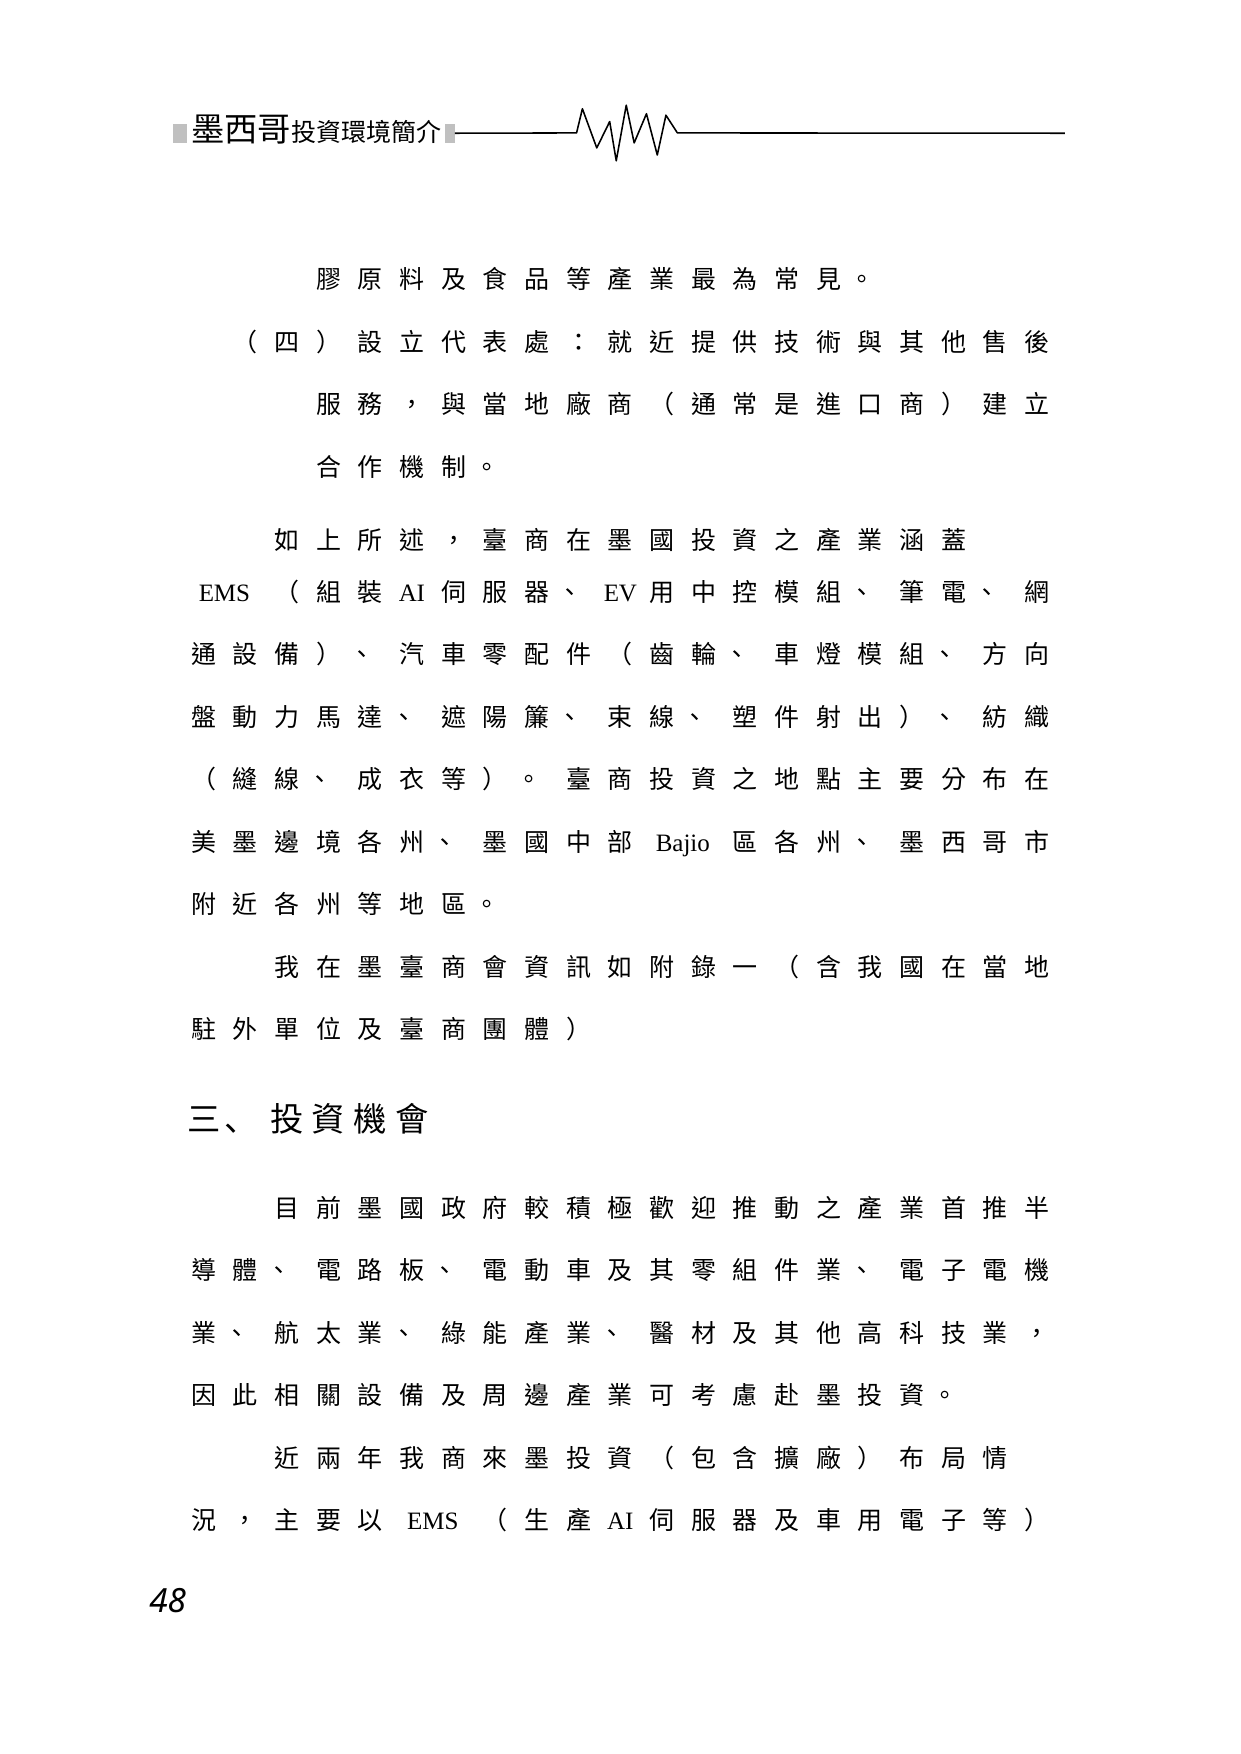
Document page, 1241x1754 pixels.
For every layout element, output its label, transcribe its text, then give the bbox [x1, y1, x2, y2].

text 我在墨臺商會資訊如附錄一（含我國在當地駐外單位及臺商團體） [183, 924, 1058, 1049]
text 如上所述，臺商在墨國投資之產業涵蓋EMS（組裝AI伺服器、EV用中控模組、筆電、網通設備）、汽車零配件（齒輪、車燈模組、方向盤動力馬達、遮陽簾、束線、塑件射出）、紡織（縫線、成衣等）。臺商投資之地點主要分布在美墨邊境各州、墨國中部Bajio區各州、墨西哥市附近各州等地區。 [183, 486, 1058, 924]
text 膠原料及食品等產業最為常見。 [203, 236, 1058, 299]
text 目前墨國政府較積極歡迎推動之產業首推半導體、電路板、電動車及其零組件業、電子電機業、航太業、綠能產業、醫材及其他高科技業，因此相關設備及周邊產業可考慮赴墨投資。 [183, 1165, 1058, 1415]
text 三、投資機會 [183, 1076, 1058, 1138]
text 近兩年我商來墨投資（包含擴廠）布局情況，主要以EMS（生產AI伺服器及車用電子等） [183, 1415, 1058, 1540]
text （四）設立代表處：就近提供技術與其他售後服務，與當地廠商（通常是進口商）建立合作機制。 [203, 299, 1058, 486]
